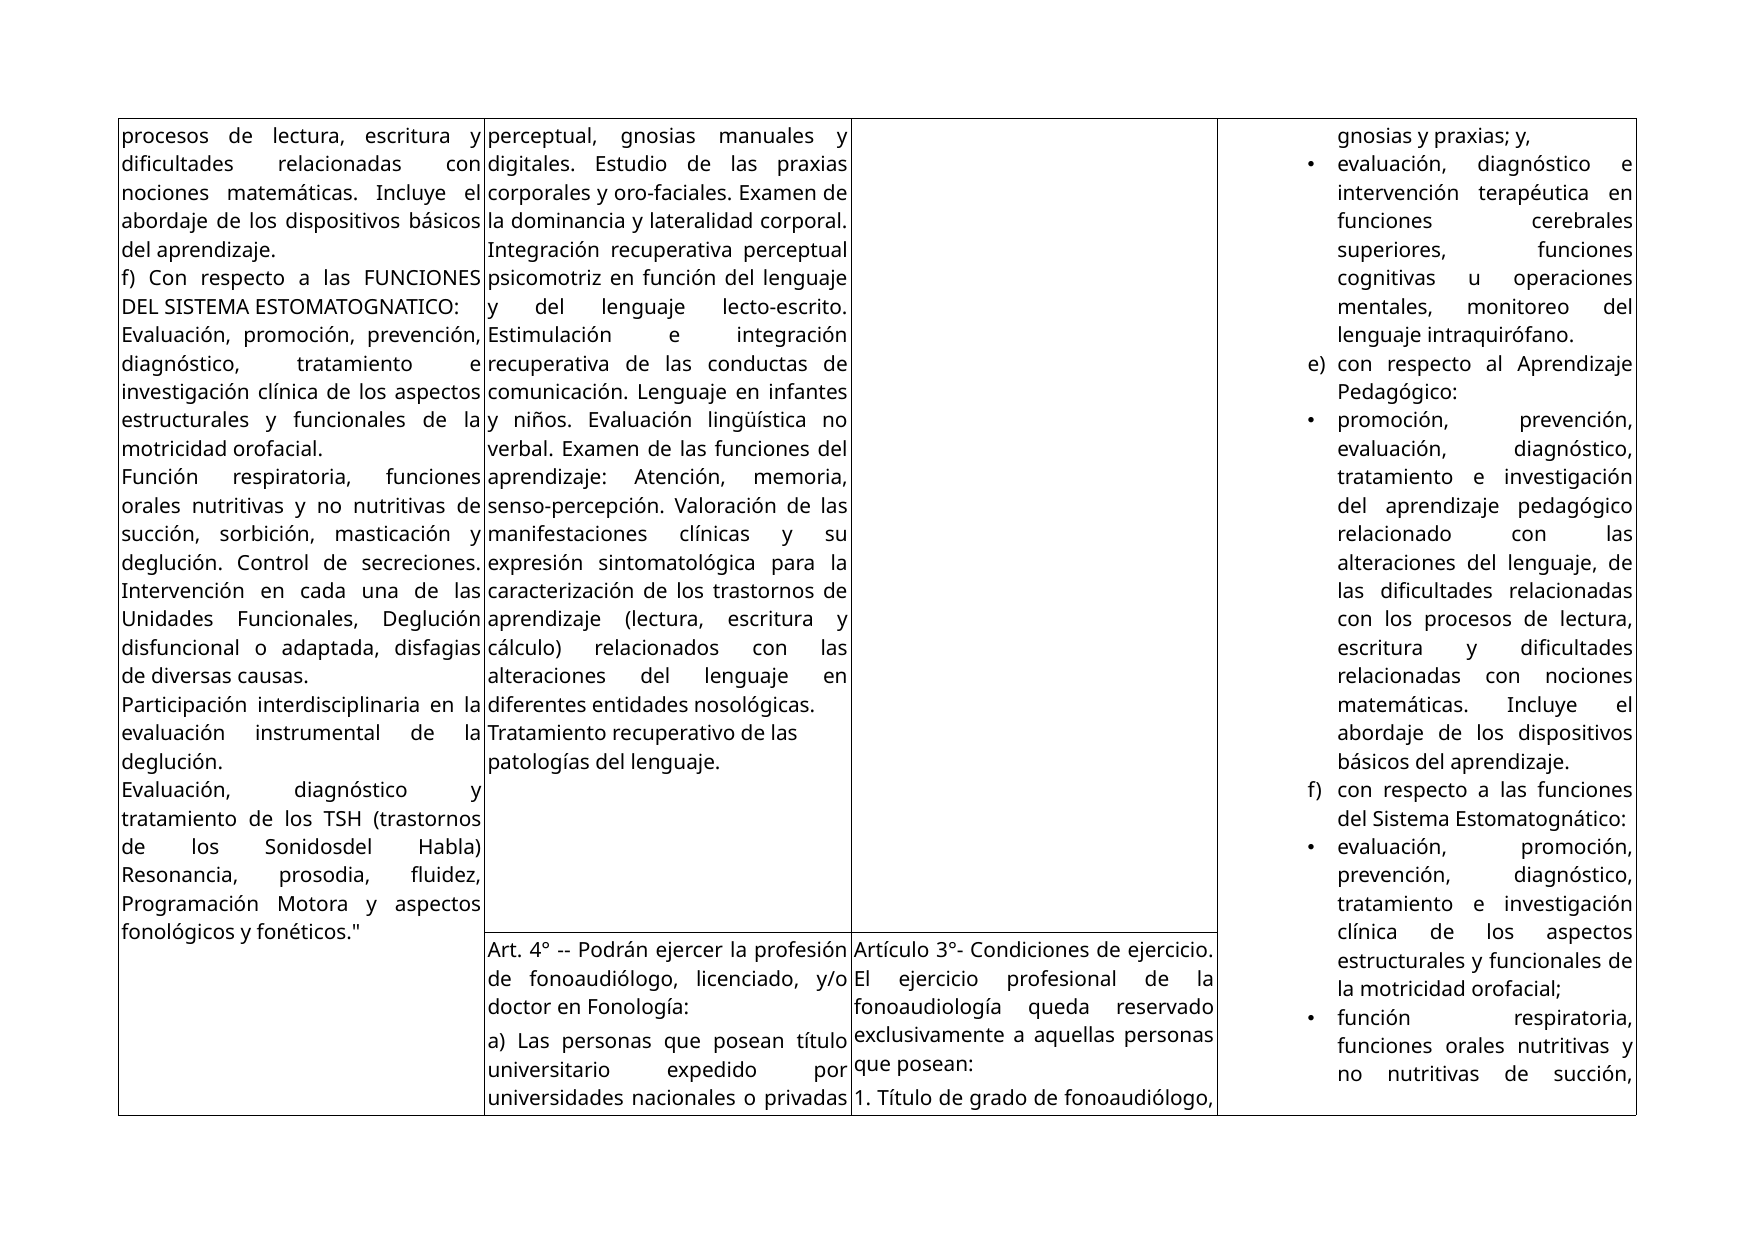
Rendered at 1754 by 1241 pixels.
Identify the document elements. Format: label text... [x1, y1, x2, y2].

table_cell Artículo 3°- Condiciones de ejercicio. El ejercicio profesional de la fonoaudiología queda reservado exclusivamente a aquellas personas que posean: 1. Título de grado de fonoaudiólogo, [852, 933, 1217, 1115]
table_cell Art. 4° -- Podrán ejercer la profesión de fonoaudiólogo, licenciado, y/o doctor en Fonología: a) Las personas que posean título universitario expedido por universidades nacionales o privadas [485, 933, 851, 1115]
table_cell [852, 119, 1217, 932]
table_cell perceptual, gnosias manuales y digitales. Estudio de las praxias corporales y oro-faciales. Examen de la dominancia y lateralidad corporal. Integración recuperativa perceptual psicomotriz en función del lenguaje y del lenguaje lecto-escrito. Estimulación e integración recuperativa de las conductas de comunicación. Lenguaje en infantes y niños. Evaluación lingüística no verbal. Examen de las funciones del aprendizaje: Atención, memoria, senso-percepción. Valoración de las manifestaciones clínicas y su expresión sintomatológica para la caracterización de los trastornos de aprendizaje (lectura, escritura y cálculo) relacionados con las alteraciones del lenguaje en diferentes entidades nosológicas. Tratamiento recuperativo de las patologías del lenguaje. [485, 119, 851, 932]
